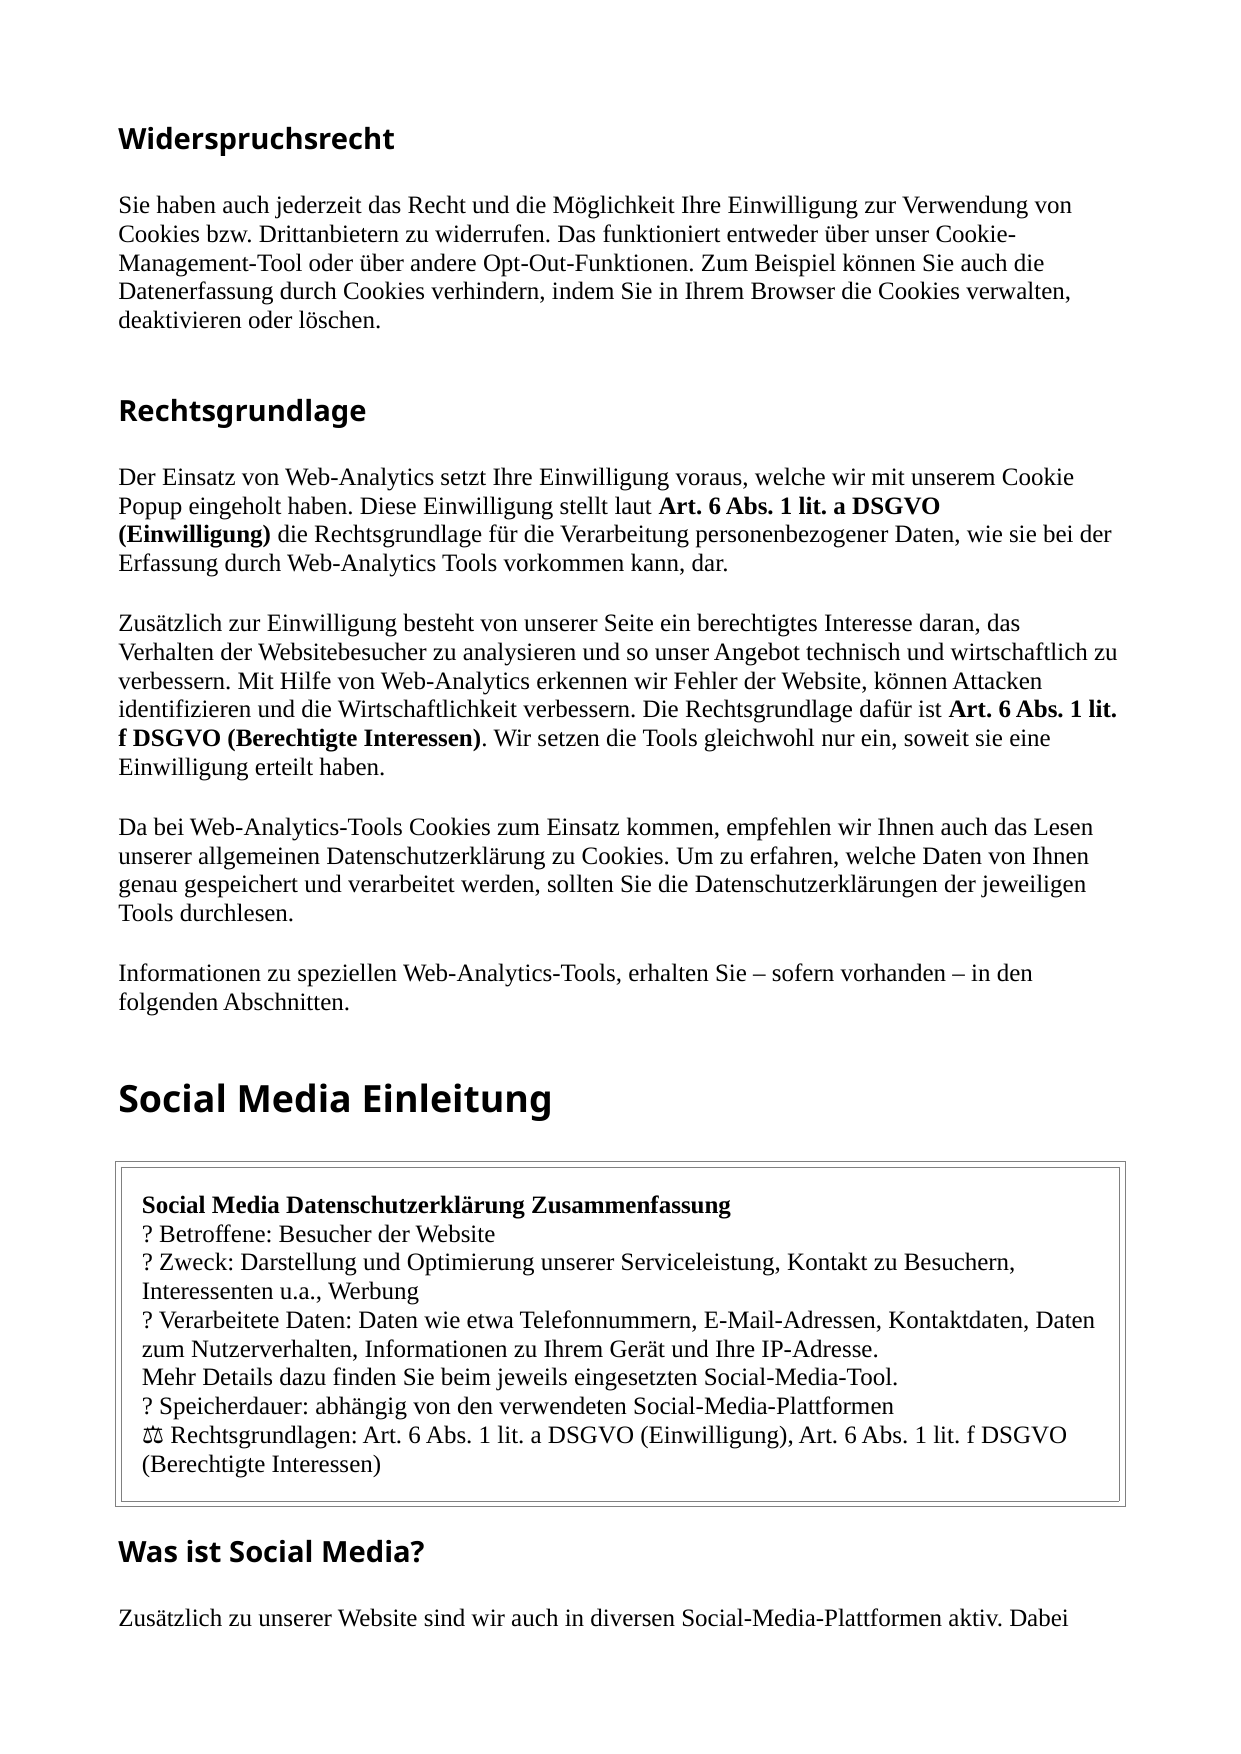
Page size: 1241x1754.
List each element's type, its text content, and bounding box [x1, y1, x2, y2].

text Zusätzlich zur Einwilligung besteht von unserer Seite ein berechtigtes Interesse daran, das Verhalten der Websitebesucher zu analysieren und so unser Angebot technisch und wirtschaftlich zu verbessern. Mit Hilfe von Web-Analytics erkennen wir Fehler der Website, können Attacken identifizieren und die Wirtschaftlichkeit verbessern. Die Rechtsgrundlage dafür ist Art. 6 Abs. 1 lit. f DSGVO (Berechtigte Interessen). Wir setzen die Tools gleichwohl nur ein, soweit sie eine Einwilligung erteilt haben. [118, 608, 1122, 781]
text Zusätzlich zu unserer Website sind wir auch in diversen Social-Media-Plattformen aktiv. Dabei [118, 1603, 1122, 1632]
text Sie haben auch jederzeit das Recht und die Möglichkeit Ihre Einwilligung zur Verwendung von Cookies bzw. Drittanbietern zu widerrufen. Das funktioniert entweder über unser Cookie-Management-Tool oder über andere Opt-Out-Funktionen. Zum Beispiel können Sie auch die Datenerfassung durch Cookies verhindern, indem Sie in Ihrem Browser die Cookies verwalten, deaktivieren oder löschen. [118, 190, 1122, 334]
subtitle Widerspruchsrecht [118, 118, 1122, 158]
subtitle Social Media Einleitung [118, 1072, 1122, 1123]
text Informationen zu speziellen Web-Analytics-Tools, erhalten Sie – sofern vorhanden – in den folgenden Abschnitten. [118, 958, 1122, 1016]
text Der Einsatz von Web-Analytics setzt Ihre Einwilligung voraus, welche wir mit unserem Cookie Popup eingeholt haben. Diese Einwilligung stellt laut Art. 6 Abs. 1 lit. a DSGVO (Einwilligung) die Rechtsgrundlage für die Verarbeitung personenbezogener Daten, wie sie bei der Erfassung durch Web-Analytics Tools vorkommen kann, dar. [118, 462, 1122, 577]
subtitle Rechtsgrundlage [118, 390, 1122, 430]
text Da bei Web-Analytics-Tools Cookies zum Einsatz kommen, empfehlen wir Ihnen auch das Lesen unserer allgemeinen Datenschutzerklärung zu Cookies. Um zu erfahren, welche Daten von Ihnen genau gespeichert und verarbeitet werden, sollten Sie die Datenschutzerklärungen der jeweiligen Tools durchlesen. [118, 812, 1122, 927]
subtitle Was ist Social Media? [118, 1531, 1122, 1571]
table_header Social Media Datenschutzerklärung Zusammenfassung ? Betroffene: Besucher der Website ? Zweck: Darstellung und Optimierung unserer Serviceleistung, Kontakt zu Besuchern, Interessenten u.a., Werbung ? Verarbeitete Daten: Daten wie etwa Telefonnummern, E-Mail-Adressen, Kontaktdaten, Daten zum Nutzerverhalten, Informationen zu Ihrem Gerät und Ihre IP-Adresse. Mehr Details dazu finden Sie beim jeweils eingesetzten Social-Media-Tool. ? Speicherdauer: abhängig von den verwendeten Social-Media-Plattformen ⚖️ Rechtsgrundlagen: Art. 6 Abs. 1 lit. a DSGVO (Einwilligung), Art. 6 Abs. 1 lit. f DSGVO (Berechtigte Interessen) [118, 1162, 1122, 1501]
